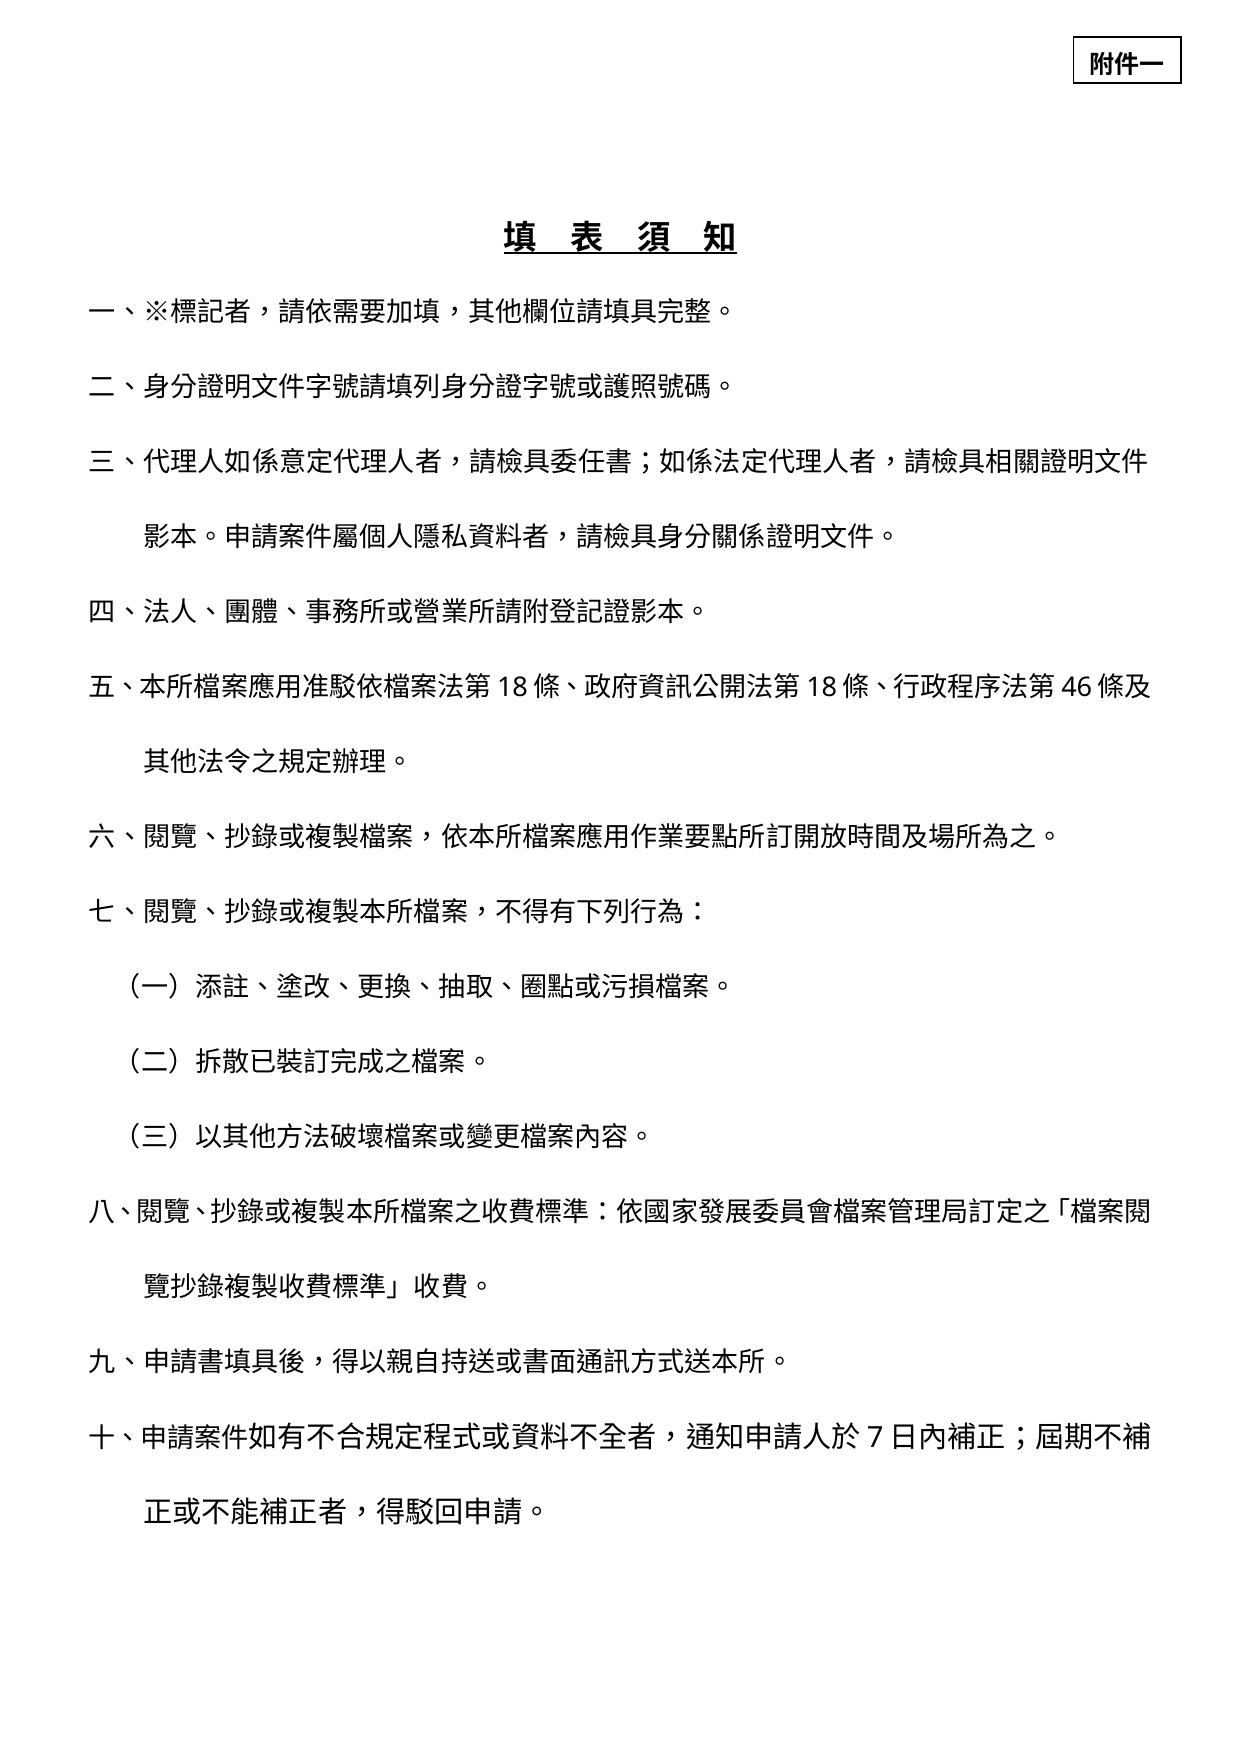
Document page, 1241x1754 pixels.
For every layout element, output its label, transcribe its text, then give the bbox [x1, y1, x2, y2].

text 四、法人、團體、事務所或營業所請附登記證影本。 [89, 572, 1152, 647]
text 一、※標記者，請依需要加填，其他欄位請填具完整。 [89, 272, 1152, 347]
text 附件一 [1089, 45, 1165, 75]
text 填 表 須 知 [89, 197, 1152, 272]
text 二、身分證明文件字號請填列身分證字號或護照號碼。 [89, 347, 1152, 422]
text （一）添註、塗改、更換、抽取、圈點或污損檔案。 [114, 947, 1152, 1022]
text 八、閱覽、抄錄或複製本所檔案之收費標準：依國家發展委員會檔案管理局訂定之「檔案閱覽抄錄複製收費標準」收費。 [89, 1172, 1152, 1322]
text （二）拆散已裝訂完成之檔案。 [114, 1022, 1152, 1097]
text 五、本所檔案應用准駁依檔案法第18條、政府資訊公開法第18條、行政程序法第46條及其他法令之規定辦理。 [89, 647, 1152, 797]
text 七、閱覽、抄錄或複製本所檔案，不得有下列行為： [89, 872, 1152, 947]
text （三）以其他方法破壞檔案或變更檔案內容。 [114, 1097, 1152, 1172]
text 三、代理人如係意定代理人者，請檢具委任書；如係法定代理人者，請檢具相關證明文件影本。申請案件屬個人隱私資料者，請檢具身分關係證明文件。 [89, 422, 1152, 572]
text 十、申請案件如有不合規定程式或資料不全者，通知申請人於7日內補正；屆期不補正或不能補正者，得駁回申請。 [89, 1397, 1152, 1547]
text 九、申請書填具後，得以親自持送或書面通訊方式送本所。 [89, 1322, 1152, 1397]
text 六、閱覽、抄錄或複製檔案，依本所檔案應用作業要點所訂開放時間及場所為之。 [89, 797, 1152, 872]
